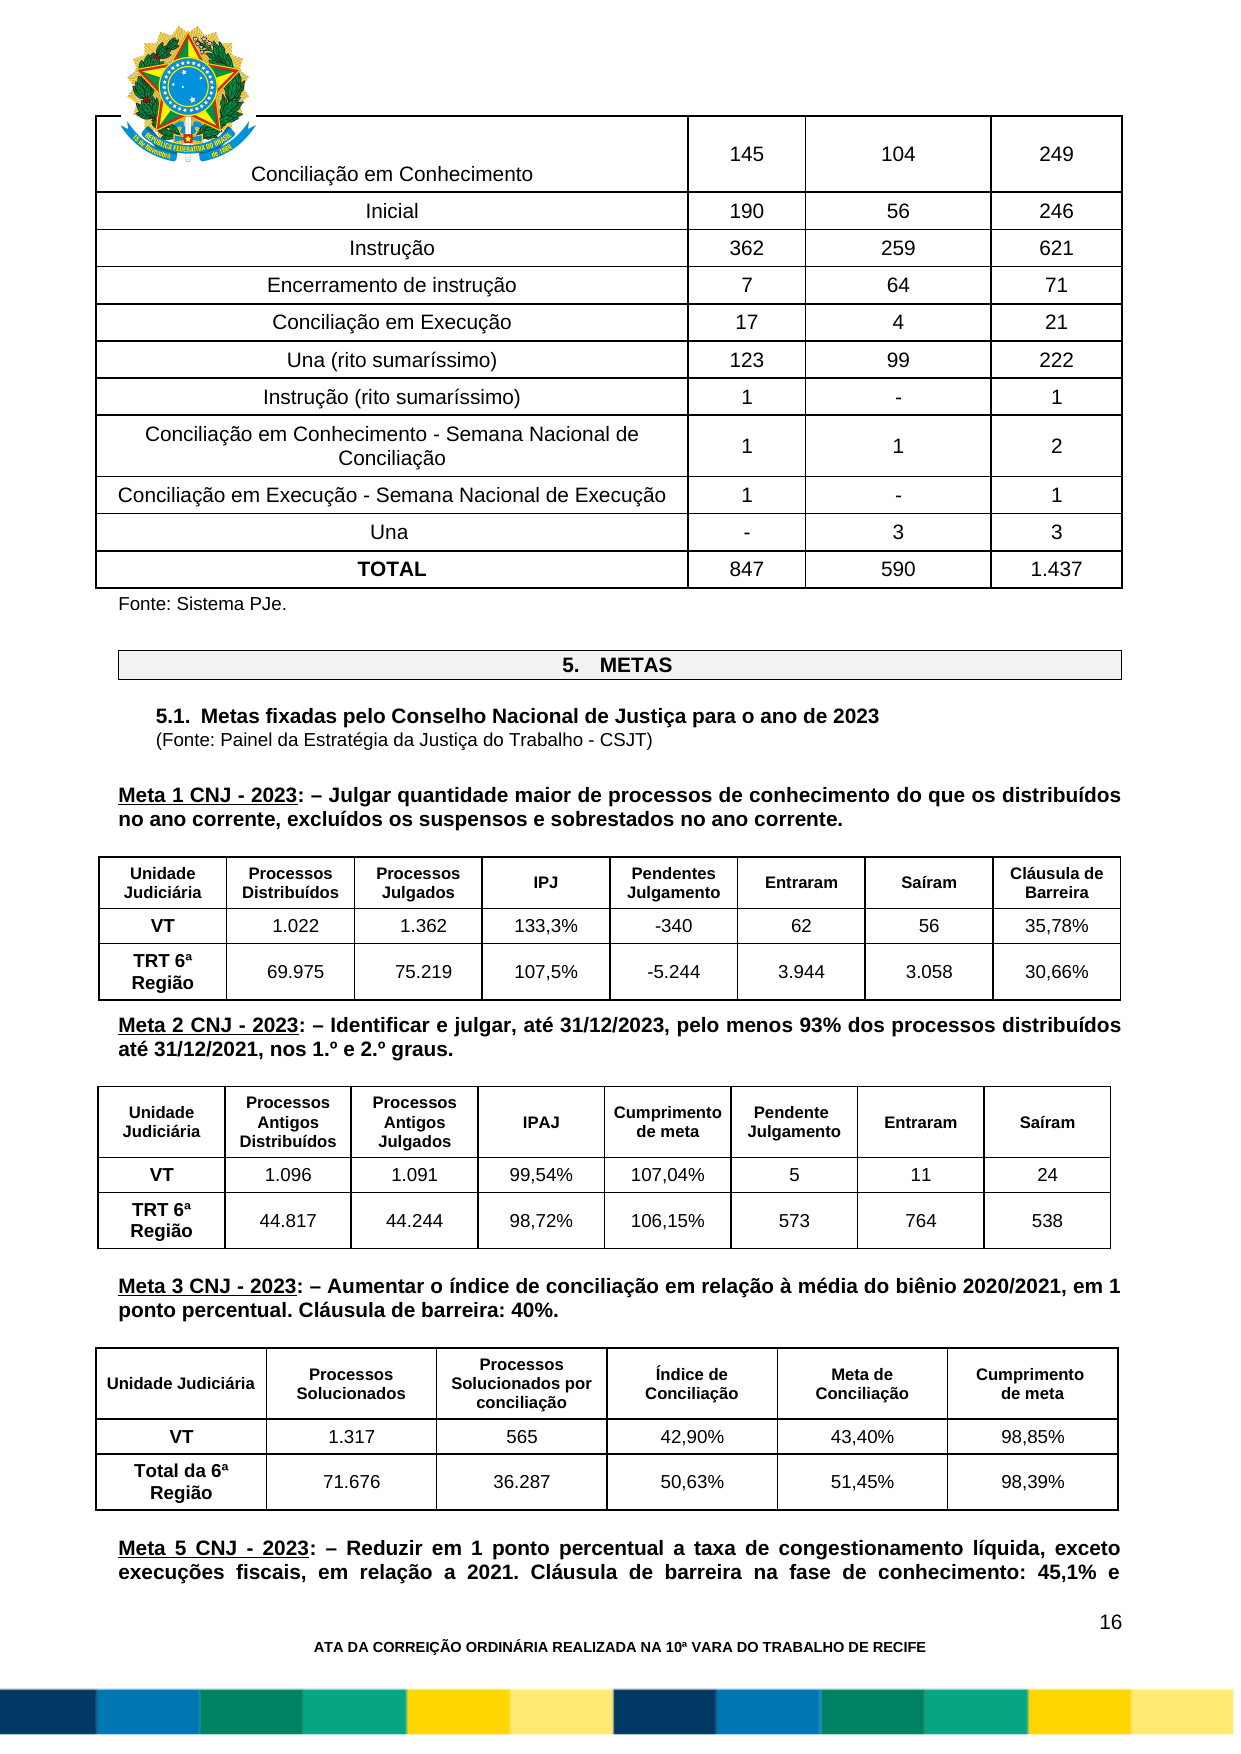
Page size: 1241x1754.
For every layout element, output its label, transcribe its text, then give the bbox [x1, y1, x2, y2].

table_header Unidade Judiciária [100, 858, 226, 908]
table_cell 538 [985, 1193, 1110, 1248]
table_cell 106,15% [605, 1193, 730, 1248]
table_cell 11 [858, 1158, 983, 1191]
table_header Pendente Julgamento [732, 1087, 857, 1157]
table_cell Conciliação em Execução - Semana Nacional de Execução [97, 477, 687, 513]
table_cell 107,5% [483, 944, 609, 999]
table_cell 7 [689, 267, 805, 303]
table_cell 64 [806, 267, 990, 303]
text Meta 3 CNJ - 2023: – Aumentar o índice de conciliação em relação à média do biênio 2020/2021, em 1 ponto percentual. Cláusula de barreira: 40%. [118, 1274, 1122, 1322]
table_cell 17 [689, 305, 805, 340]
table_cell 36.287 [437, 1455, 606, 1509]
table_cell 621 [992, 230, 1121, 266]
table_cell 1.022 [227, 909, 354, 942]
table_cell 1.317 [267, 1420, 436, 1453]
table_cell Conciliação em Conhecimento [97, 117, 687, 191]
table_header Cumprimento de meta [948, 1349, 1117, 1418]
table_cell 565 [437, 1420, 606, 1453]
text Meta 2 CNJ - 2023: – Identificar e julgar, até 31/12/2023, pelo menos 93% dos processos distribuídos até 31/12/2021, nos 1.º e 2.º graus. [118, 1013, 1122, 1061]
table_cell 35,78% [994, 909, 1120, 942]
table_cell 30,66% [994, 944, 1120, 999]
table_cell 2 [992, 416, 1121, 476]
table_cell 56 [866, 909, 992, 942]
table_cell 21 [992, 305, 1121, 340]
table_header Cláusula de Barreira [994, 858, 1120, 908]
table_header IPAJ [479, 1087, 604, 1157]
table_cell 50,63% [608, 1455, 777, 1509]
text Meta 1 CNJ - 2023: – Julgar quantidade maior de processos de conhecimento do que os distribuídos no ano corrente, excluídos os suspensos e sobrestados no ano corrente. [118, 783, 1122, 831]
table_cell - [806, 379, 990, 414]
table_cell 62 [738, 909, 864, 942]
table_cell 44.817 [226, 1193, 350, 1248]
table_cell 104 [806, 117, 990, 191]
table_cell 590 [806, 552, 990, 587]
table_cell 3.058 [866, 944, 992, 999]
table_cell 1 [992, 477, 1121, 513]
table_cell 75.219 [355, 944, 481, 999]
table_cell 145 [689, 117, 805, 191]
table_cell 1 [689, 477, 805, 513]
table_cell 98,39% [948, 1455, 1117, 1509]
table_cell 1 [992, 379, 1121, 414]
table_cell 249 [992, 117, 1121, 191]
text Fonte: Sistema PJe. [118, 593, 1122, 614]
table_header Saíram [985, 1087, 1110, 1157]
table_cell 123 [689, 342, 805, 377]
table_cell 5 [732, 1158, 857, 1191]
table_cell Inicial [97, 193, 687, 228]
table_header Unidade Judiciária [99, 1087, 224, 1157]
table_header Processos Antigos Julgados [352, 1087, 477, 1157]
table_cell 259 [806, 230, 990, 266]
table_cell 42,90% [608, 1420, 777, 1453]
table_cell 107,04% [605, 1158, 730, 1191]
table_cell 1 [689, 379, 805, 414]
list METAS [119, 651, 1121, 679]
table_cell VT [99, 1158, 224, 1191]
table_header Processos Antigos Distribuídos [226, 1087, 350, 1157]
table_header Processos Solucionados [267, 1349, 436, 1418]
table_header Cumprimento de meta [605, 1087, 730, 1157]
table_cell 99 [806, 342, 990, 377]
table_cell 43,40% [778, 1420, 947, 1453]
table_cell 1.091 [352, 1158, 477, 1191]
table_header Meta de Conciliação [778, 1349, 947, 1418]
table_header Unidade Judiciária [97, 1349, 266, 1418]
list Metas fixadas pelo Conselho Nacional de Justiça para o ano de 2023 [156, 704, 1122, 728]
table_cell VT [100, 909, 226, 942]
table_cell TRT 6ª Região [99, 1193, 224, 1248]
table_cell 222 [992, 342, 1121, 377]
table_cell 98,72% [479, 1193, 604, 1248]
table_cell 1.096 [226, 1158, 350, 1191]
table_header Entraram [858, 1087, 983, 1157]
table_cell Encerramento de instrução [97, 267, 687, 303]
table_cell 573 [732, 1193, 857, 1248]
table_cell 847 [689, 552, 805, 587]
table_cell 133,3% [483, 909, 609, 942]
table_cell 24 [985, 1158, 1110, 1191]
table_cell 4 [806, 305, 990, 340]
table_cell Total da 6ª Região [97, 1455, 266, 1509]
table_cell Conciliação em Conhecimento - Semana Nacional de Conciliação [97, 416, 687, 476]
table_cell 1 [806, 416, 990, 476]
table_header Processos Julgados [355, 858, 481, 908]
table_header Índice de Conciliação [608, 1349, 777, 1418]
table_cell TOTAL [97, 552, 687, 587]
table_header Processos Solucionados por conciliação [437, 1349, 606, 1418]
table_cell - [689, 514, 805, 550]
text (Fonte: Painel da Estratégia da Justiça do Trabalho - CSJT) [156, 728, 1122, 750]
table_cell 3.944 [738, 944, 864, 999]
table_cell - [806, 477, 990, 513]
table_header IPJ [483, 858, 609, 908]
table_cell Una (rito sumaríssimo) [97, 342, 687, 377]
table_cell Una [97, 514, 687, 550]
table_cell 1 [689, 416, 805, 476]
table_cell Instrução [97, 230, 687, 266]
table_cell TRT 6ª Região [100, 944, 226, 999]
table_cell 190 [689, 193, 805, 228]
table_cell 44.244 [352, 1193, 477, 1248]
table_header Entraram [738, 858, 864, 908]
table_cell -340 [611, 909, 737, 942]
table_cell 56 [806, 193, 990, 228]
table_header Processos Distribuídos [227, 858, 354, 908]
table_cell 1.362 [355, 909, 481, 942]
table_cell 362 [689, 230, 805, 266]
table_cell 764 [858, 1193, 983, 1248]
table_cell Conciliação em Execução [97, 305, 687, 340]
table_cell 51,45% [778, 1455, 947, 1509]
table_cell 3 [992, 514, 1121, 550]
table_cell 98,85% [948, 1420, 1117, 1453]
table_cell 246 [992, 193, 1121, 228]
table_cell 69.975 [227, 944, 354, 999]
table_cell 71.676 [267, 1455, 436, 1509]
table_header Pendentes Julgamento [611, 858, 737, 908]
table_cell Instrução (rito sumaríssimo) [97, 379, 687, 414]
table_cell VT [97, 1420, 266, 1453]
table_cell 1.437 [992, 552, 1121, 587]
table_cell 99,54% [479, 1158, 604, 1191]
table_cell 3 [806, 514, 990, 550]
table_cell -5.244 [611, 944, 737, 999]
table_cell 71 [992, 267, 1121, 303]
text Meta 5 CNJ - 2023: – Reduzir em 1 ponto percentual a taxa de congestionamento líquida, exceto execuções fiscais, em relação a 2021. Cláusula de barreira na fase de conhecimento: 45,1% e [118, 1536, 1122, 1584]
table_header Saíram [866, 858, 992, 908]
